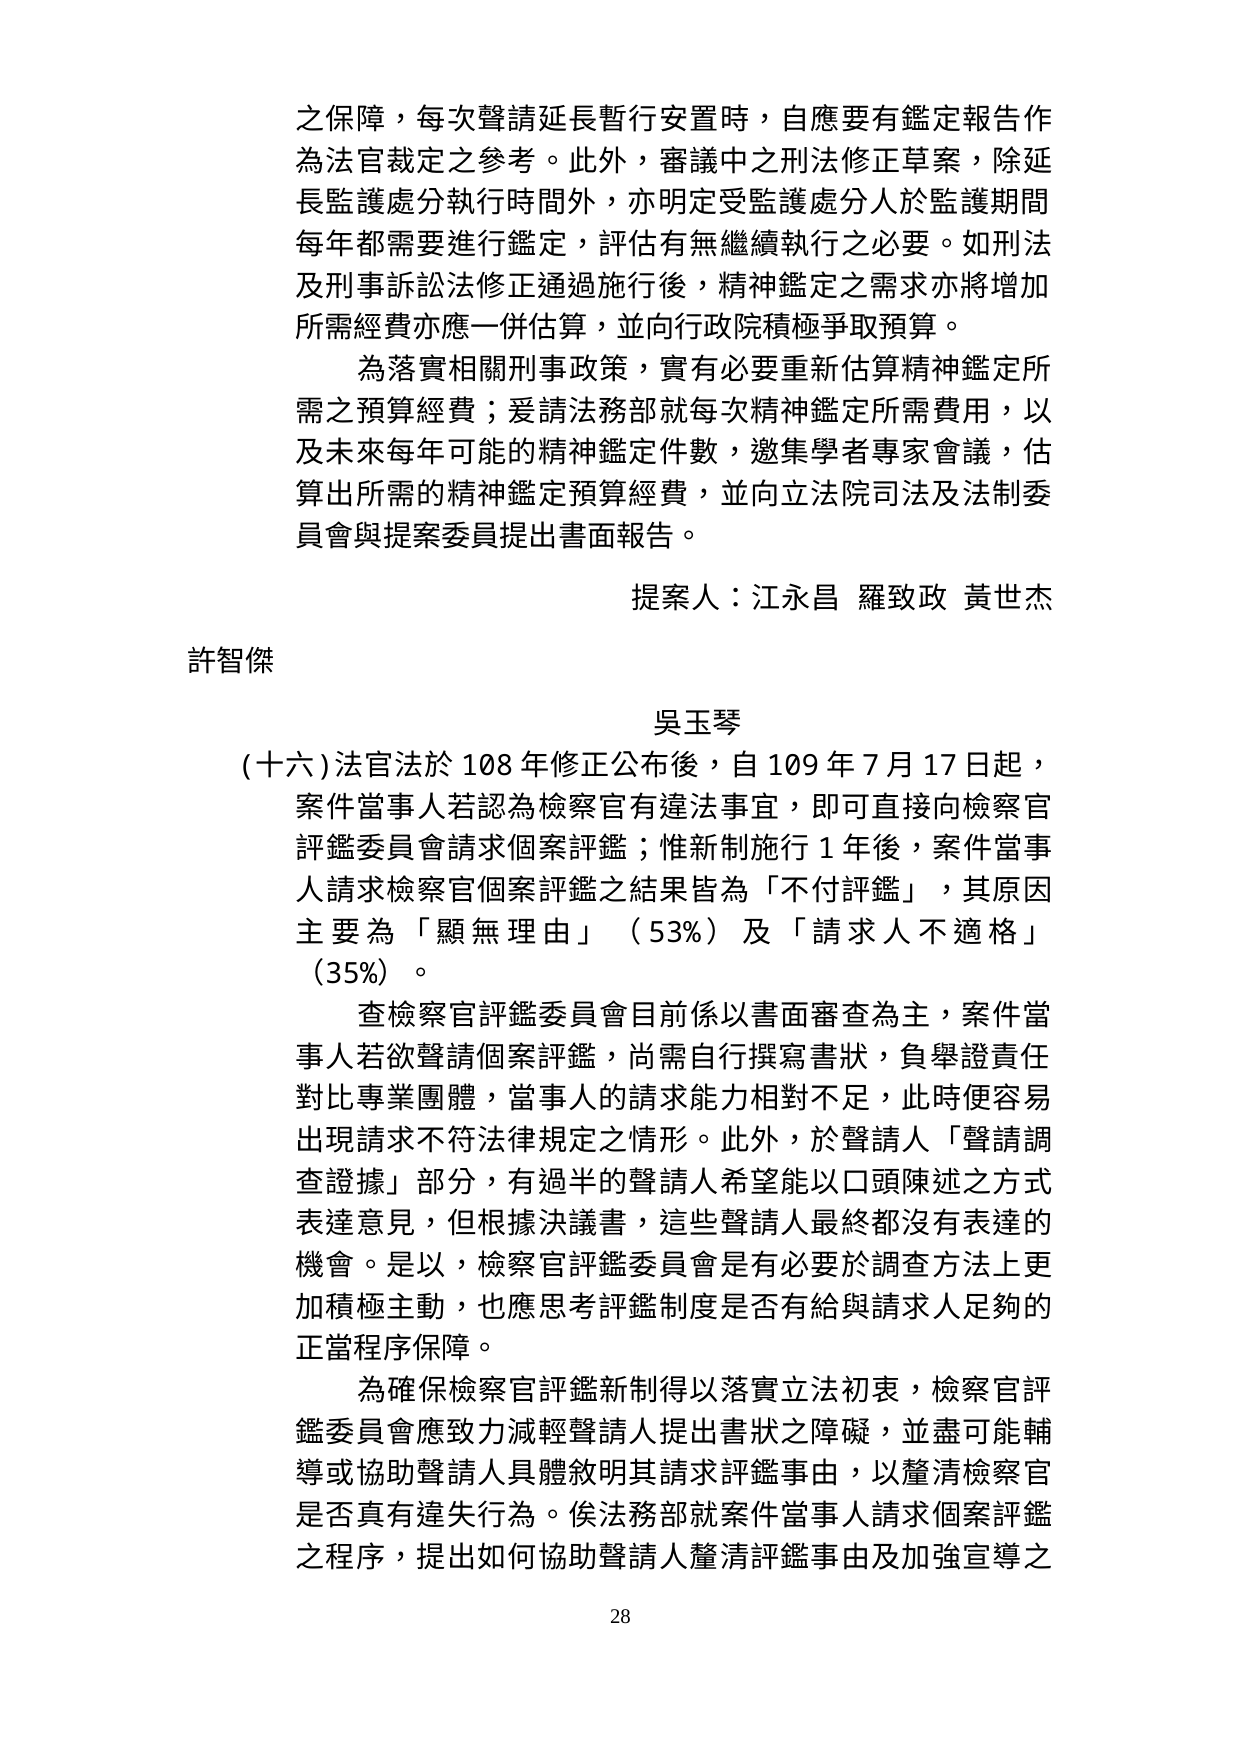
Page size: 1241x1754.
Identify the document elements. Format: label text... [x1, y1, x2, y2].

text 為確保檢察官評鑑新制得以落實立法初衷，檢察官評鑑委員會應致力減輕聲請人提出書狀之障礙，並盡可能輔導或協助聲請人具體敘明其請求評鑑事由，以釐清檢察官是否真有違失行為。俟法務部就案件當事人請求個案評鑑之程序，提出如何協助聲請人釐清評鑑事由及加強宣導之 [295, 1367, 1053, 1575]
text 其次，審議中之刑事訴訟法修正草案所新增的「暫行安置」制度，每次可施以暫行安置的時間最長為6個月，必要時得聲請延長，累計不超過5年；基於被告人身自由之保障，每次聲請延長暫行安置時，自應要有鑑定報告作為法官裁定之參考。此外，審議中之刑法修正草案，除延長監護處分執行時間外，亦明定受監護處分人於監護期間，每年都需要進行鑑定，評估有無繼續執行之必要。如刑法及刑事訴訟法修正通過施行後，精神鑑定之需求亦將增加，所需經費亦應一併估算，並向行政院積極爭取預算。 [295, 96, 1053, 346]
text 提案人：江永昌 羅致政 黃世杰 許智傑 [187, 554, 1053, 679]
text 為落實相關刑事政策，實有必要重新估算精神鑑定所需之預算經費；爰請法務部就每次精神鑑定所需費用，以及未來每年可能的精神鑑定件數，邀集學者專家會議，估算出所需的精神鑑定預算經費，並向立法院司法及法制委員會與提案委員提出書面報告。 [295, 346, 1053, 554]
text 吳玉琴 [654, 679, 1053, 742]
text (十六)法官法於108年修正公布後，自109年7月17日起，案件當事人若認為檢察官有違法事宜，即可直接向檢察官評鑑委員會請求個案評鑑；惟新制施行1年後，案件當事人請求檢察官個案評鑑之結果皆為「不付評鑑」，其原因主要為「顯無理由」（53%）及「請求人不適格」（35%）。 [237, 742, 1053, 992]
text 查檢察官評鑑委員會目前係以書面審查為主，案件當事人若欲聲請個案評鑑，尚需自行撰寫書狀，負舉證責任；對比專業團體，當事人的請求能力相對不足，此時便容易出現請求不符法律規定之情形。此外，於聲請人「聲請調查證據」部分，有過半的聲請人希望能以口頭陳述之方式表達意見，但根據決議書，這些聲請人最終都沒有表達的機會。是以，檢察官評鑑委員會是有必要於調查方法上更加積極主動，也應思考評鑑制度是否有給與請求人足夠的正當程序保障。 [295, 992, 1053, 1367]
